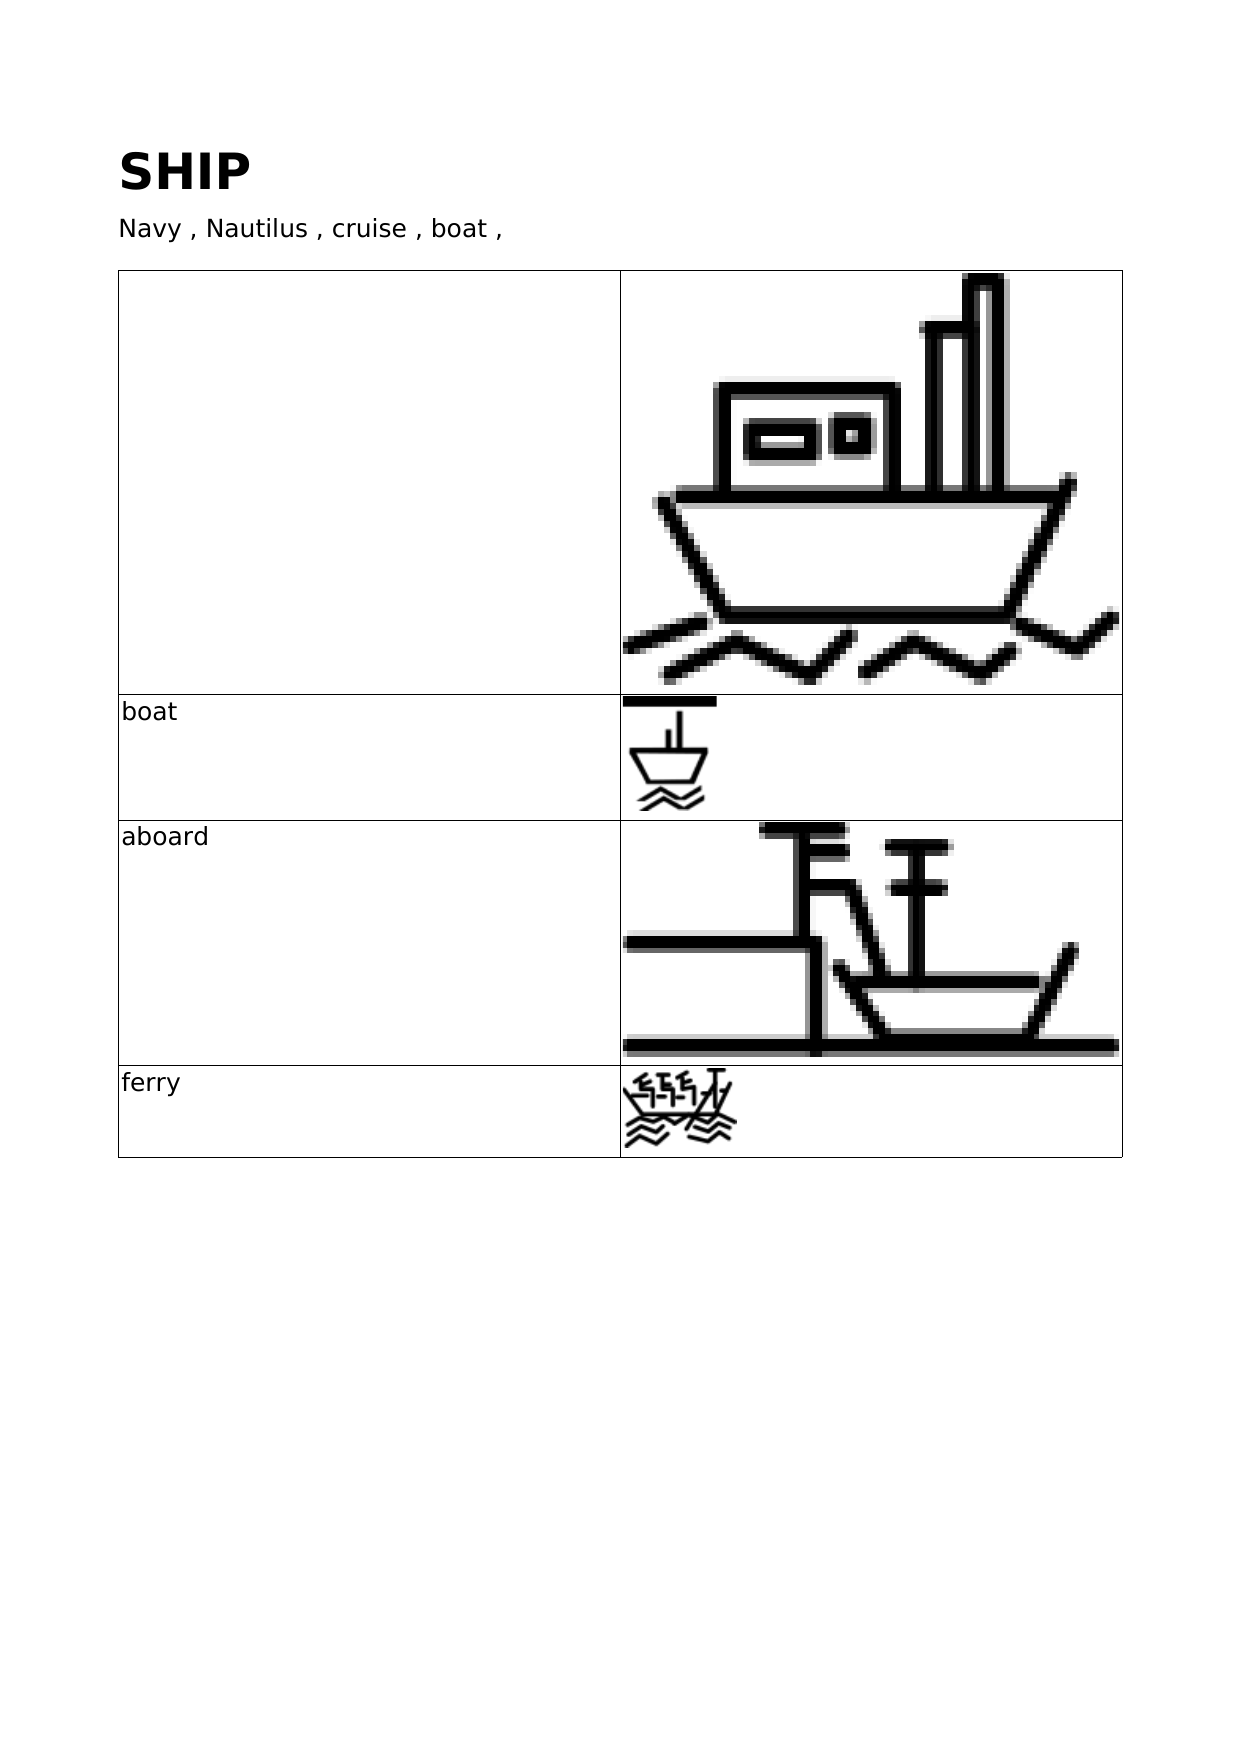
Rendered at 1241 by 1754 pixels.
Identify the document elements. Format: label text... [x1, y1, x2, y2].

table_cell [621, 1066, 1122, 1157]
picture [622, 822, 1120, 1057]
text Navy , Nautilus , cruise , boat , [118, 214, 1122, 243]
picture [622, 1068, 737, 1148]
table_cell boat [119, 695, 620, 819]
table_cell ferry [119, 1066, 620, 1157]
table_header [119, 271, 620, 694]
table_cell [621, 821, 1122, 1065]
subtitle SHIP [118, 143, 1122, 201]
table_cell aboard [119, 821, 620, 1065]
picture [622, 696, 717, 811]
picture [622, 273, 1120, 685]
table_cell [621, 695, 1122, 819]
table_header [621, 271, 1122, 694]
